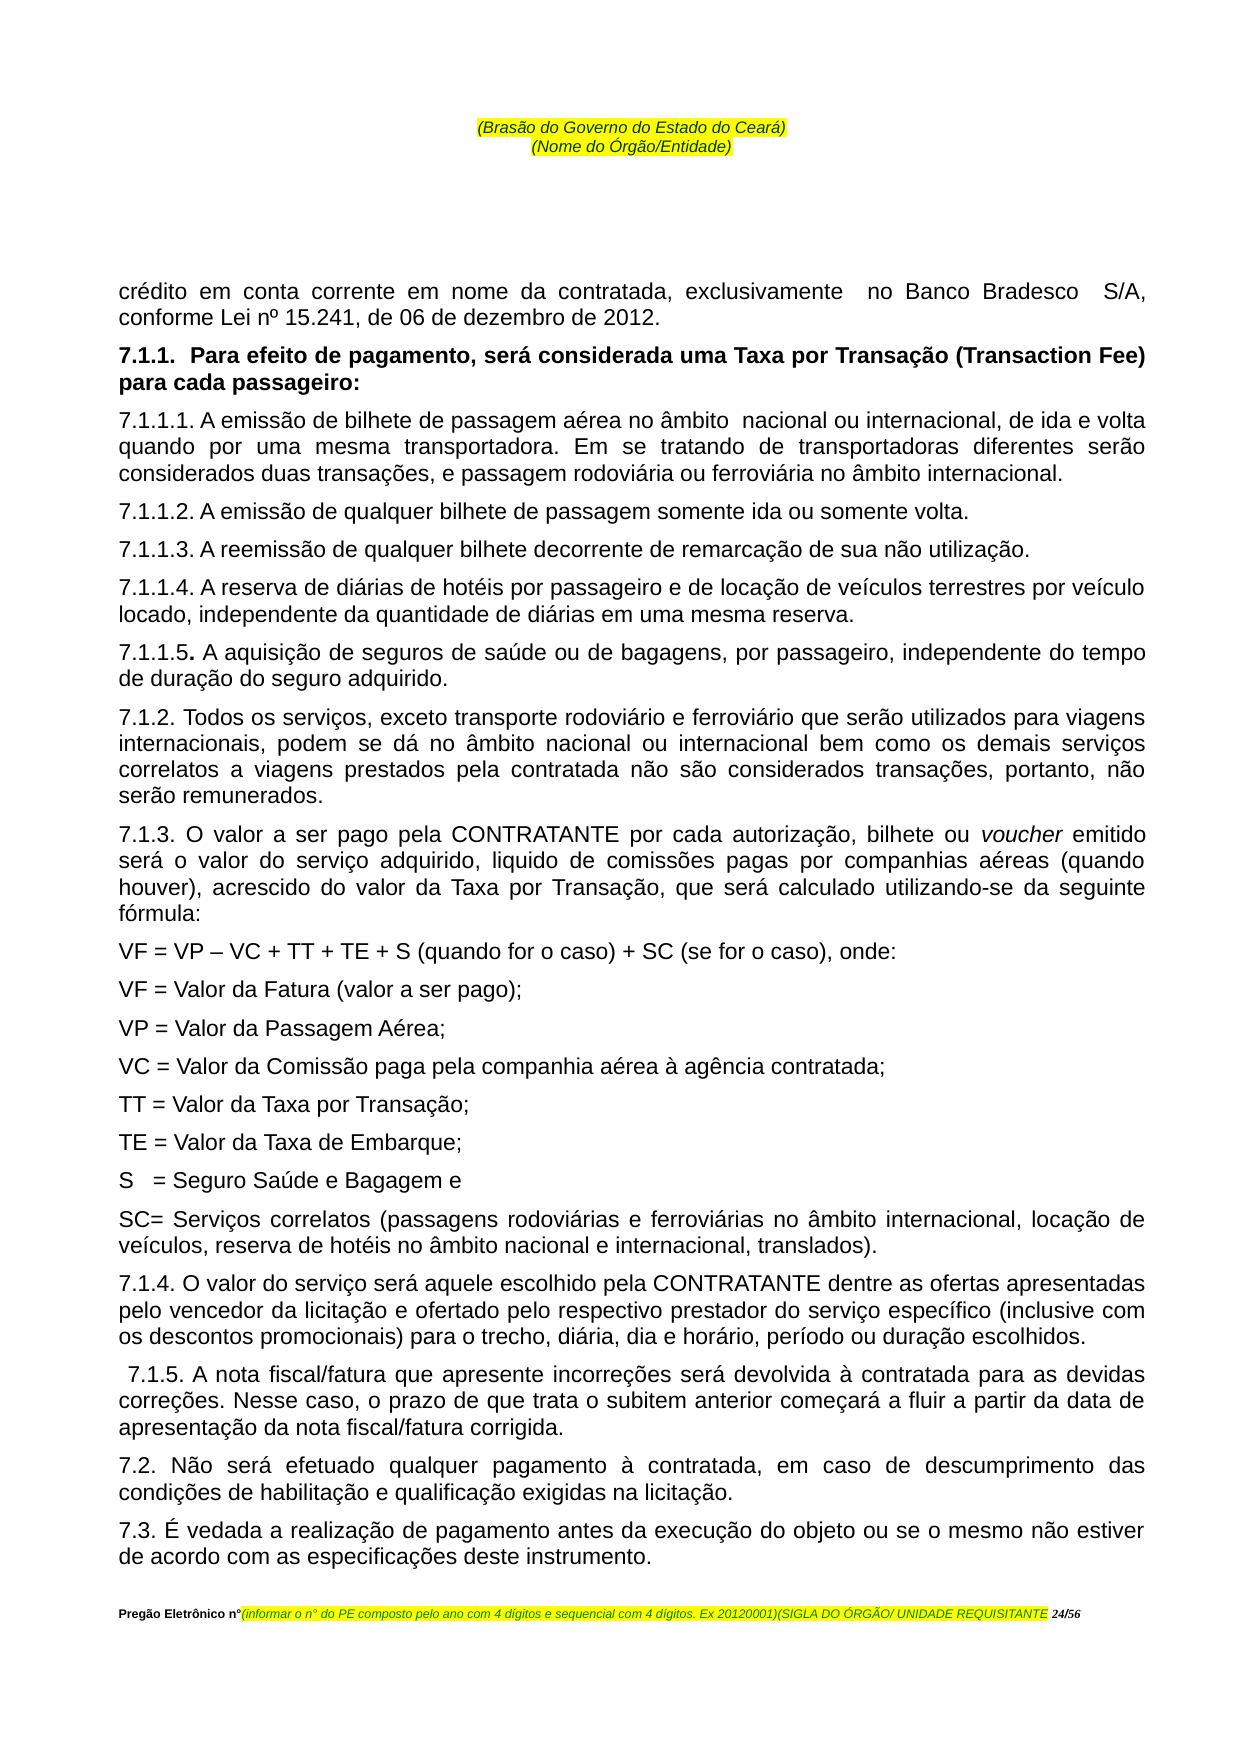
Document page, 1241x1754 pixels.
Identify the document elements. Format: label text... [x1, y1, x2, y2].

text 7.1.1. Para efeito de pagamento, será considerada uma Taxa por Transação (Transaction Fee) para cada passageiro: [118, 342, 1146, 395]
text VF = VP – VC + TT + TE + S (quando for o caso) + SC (se for o caso), onde: [118, 938, 1146, 964]
text TE = Valor da Taxa de Embarque; [118, 1129, 1146, 1156]
text 7.1.1.1. A emissão de bilhete de passagem aérea no âmbito nacional ou internacional, de ida e volta quando por uma mesma transportadora. Em se tratando de transportadoras diferentes serão considerados duas transações, e passagem rodoviária ou ferroviária no âmbito internacional. [118, 407, 1146, 486]
text VF = Valor da Fatura (valor a ser pago); [118, 976, 1146, 1003]
text S = Seguro Saúde e Bagagem e [118, 1167, 1146, 1194]
text 7.2. Não será efetuado qualquer pagamento à contratada, em caso de descumprimento das condições de habilitação e qualificação exigidas na licitação. [118, 1452, 1146, 1505]
text 7.1.3. O valor a ser pago pela CONTRATANTE por cada autorização, bilhete ou voucher emitido será o valor do serviço adquirido, liquido de comissões pagas por companhias aéreas (quando houver), acrescido do valor da Taxa por Transação, que será calculado utilizando-se da seguinte fórmula: [118, 821, 1146, 926]
text 7.1.1.3. A reemissão de qualquer bilhete decorrente de remarcação de sua não utilização. [118, 536, 1146, 562]
text 7.1.1.4. A reserva de diárias de hotéis por passageiro e de locação de veículos terrestres por veículo locado, independente da quantidade de diárias em uma mesma reserva. [118, 574, 1146, 627]
text 7.1.4. O valor do serviço será aquele escolhido pela CONTRATANTE dentre as ofertas apresentadas pelo vencedor da licitação e ofertado pelo respectivo prestador do serviço específico (inclusive com os descontos promocionais) para o trecho, diária, dia e horário, período ou duração escolhidos. [118, 1270, 1146, 1349]
text crédito em conta corrente em nome da contratada, exclusivamente no Banco Bradesco S/A, conforme Lei nº 15.241, de 06 de dezembro de 2012. [118, 278, 1146, 330]
text 7.1.2. Todos os serviços, exceto transporte rodoviário e ferroviário que serão utilizados para viagens internacionais, podem se dá no âmbito nacional ou internacional bem como os demais serviços correlatos a viagens prestados pela contratada não são considerados transações, portanto, não serão remunerados. [118, 703, 1146, 809]
text TT = Valor da Taxa por Transação; [118, 1091, 1146, 1117]
text 7.3. É vedada a realização de pagamento antes da execução do objeto ou se o mesmo não estiver de acordo com as especificações deste instrumento. [118, 1517, 1146, 1569]
text VC = Valor da Comissão paga pela companhia aérea à agência contratada; [118, 1053, 1146, 1079]
text SC= Serviços correlatos (passagens rodoviárias e ferroviárias no âmbito internacional, locação de veículos, reserva de hotéis no âmbito nacional e internacional, translados). [118, 1206, 1146, 1258]
text 7.1.1.2. A emissão de qualquer bilhete de passagem somente ida ou somente volta. [118, 498, 1146, 524]
text VP = Valor da Passagem Aérea; [118, 1014, 1146, 1041]
text 7.1.5. A nota fiscal/fatura que apresente incorreções será devolvida à contratada para as devidas correções. Nesse caso, o prazo de que trata o subitem anterior começará a fluir a partir da data de apresentação da nota fiscal/fatura corrigida. [118, 1361, 1146, 1440]
text 7.1.1.5. A aquisição de seguros de saúde ou de bagagens, por passageiro, independente do tempo de duração do seguro adquirido. [118, 639, 1146, 692]
